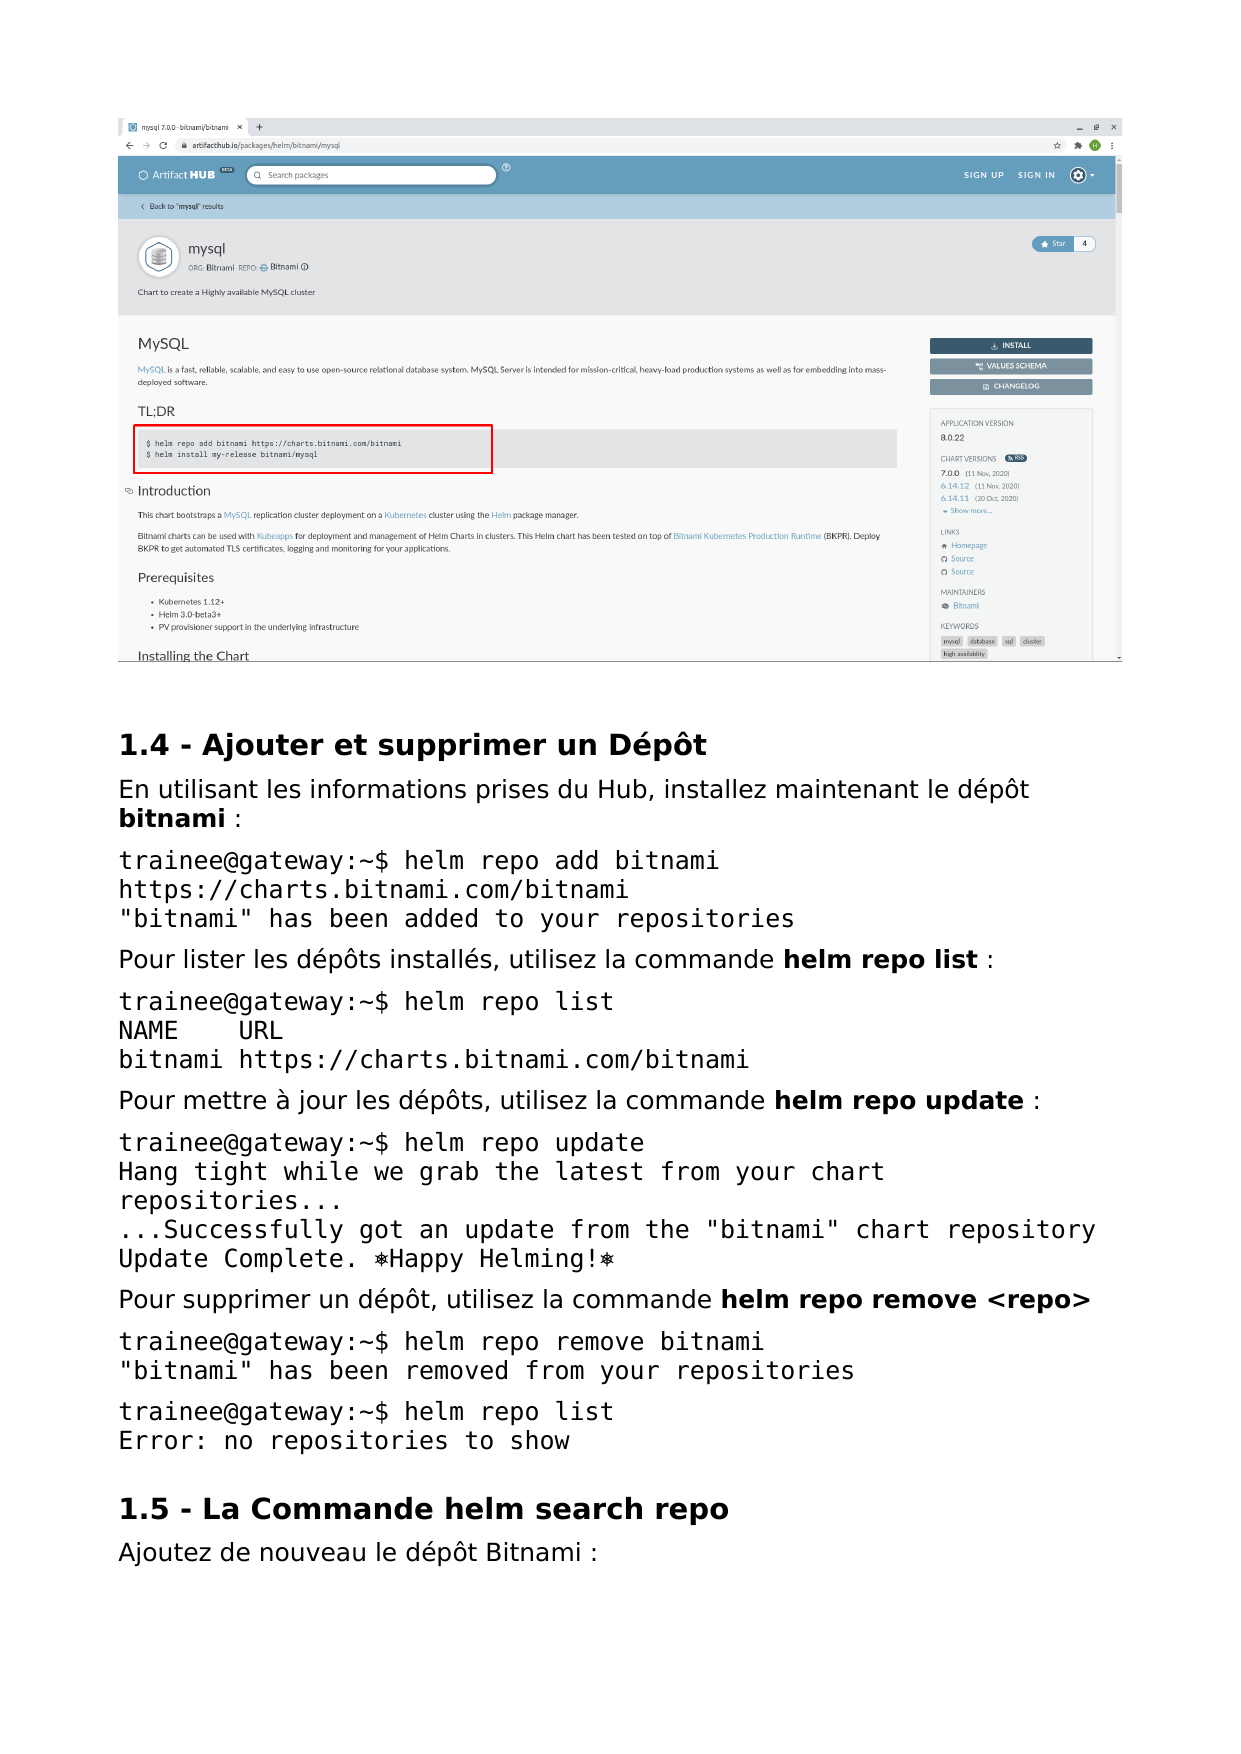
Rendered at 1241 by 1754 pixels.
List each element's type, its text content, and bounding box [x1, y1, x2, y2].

text Ajoutez de nouveau le dépôt Bitnami : [118, 1539, 1122, 1568]
text Pour lister les dépôts installés, utilisez la commande helm repo list : [118, 945, 1122, 974]
text En utilisant les informations prises du Hub, installez maintenant le dépôt bitnami : [118, 775, 1122, 833]
text trainee@gateway:~$ helm repo remove bitnami "bitnami" has been removed from your repositories [118, 1327, 1122, 1385]
picture [118, 118, 1123, 662]
text Pour mettre à jour les dépôts, utilisez la commande helm repo update : [118, 1086, 1122, 1115]
text Pour supprimer un dépôt, utilisez la commande helm repo remove <repo> [118, 1285, 1122, 1314]
subtitle 1.5 - La Commande helm search repo [118, 1492, 1122, 1526]
text trainee@gateway:~$ helm repo add bitnami https://charts.bitnami.com/bitnami "bitnami" has been added to your repositories [118, 846, 1122, 933]
text trainee@gateway:~$ helm repo list Error: no repositories to show [118, 1397, 1122, 1455]
text trainee@gateway:~$ helm repo update Hang tight while we grab the latest from your chart repositories... ...Successfully got an update from the "bitnami" chart repository Update Complete. ⎈Happy Helming!⎈ [118, 1128, 1122, 1273]
text trainee@gateway:~$ helm repo list NAME URL bitnami https://charts.bitnami.com/bitnami [118, 987, 1122, 1074]
subtitle 1.4 - Ajouter et supprimer un Dépôt [118, 728, 1122, 762]
